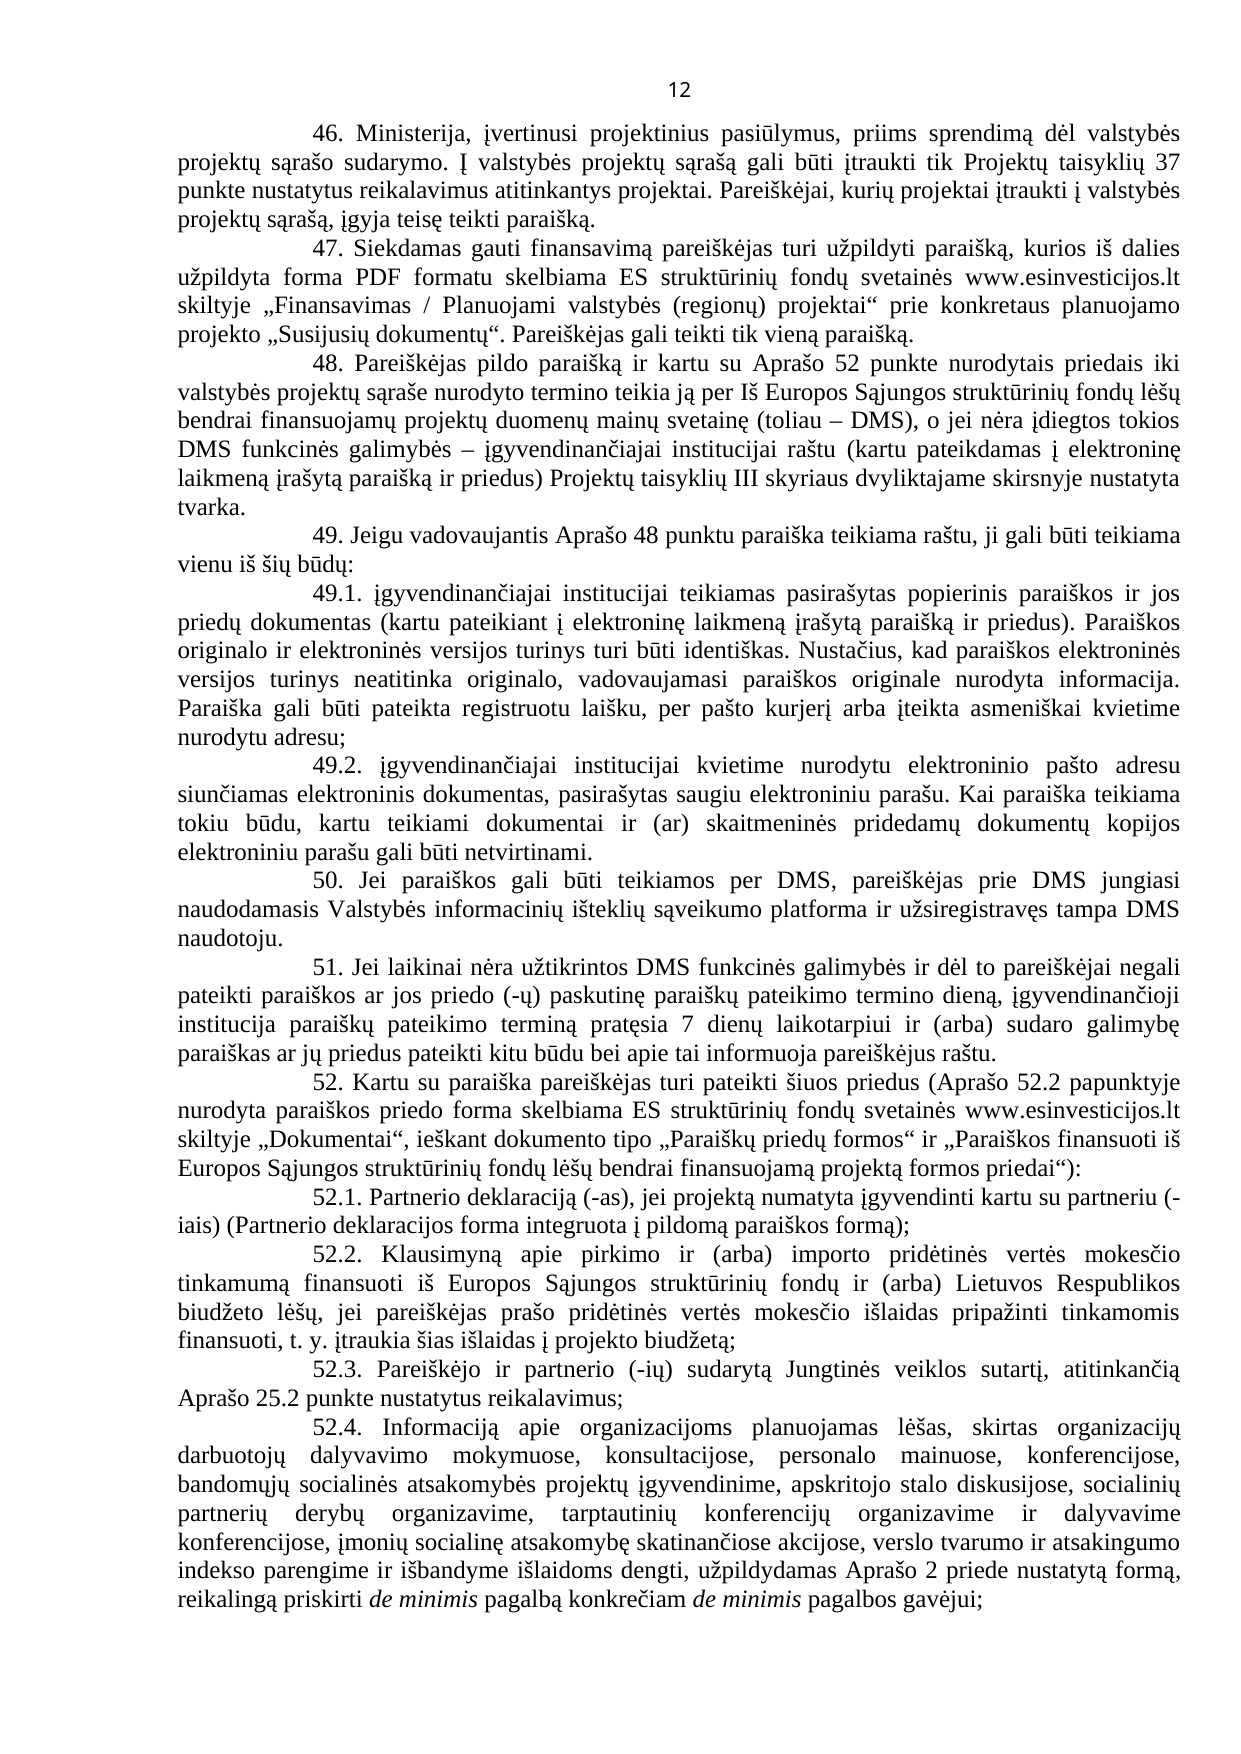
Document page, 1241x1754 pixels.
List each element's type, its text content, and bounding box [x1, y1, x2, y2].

text 51. Jei laikinai nėra užtikrintos DMS funkcinės galimybės ir dėl to pareiškėjai negali pateikti paraiškos ar jos priedo (-ų) paskutinę paraiškų pateikimo termino dieną, įgyvendinančioji institucija paraiškų pateikimo terminą pratęsia 7 dienų laikotarpiui ir (arba) sudaro galimybę paraiškas ar jų priedus pateikti kitu būdu bei apie tai informuoja pareiškėjus raštu. [177, 952, 1181, 1067]
text 52.3. Pareiškėjo ir partnerio (-ių) sudarytą Jungtinės veiklos sutartį, atitinkančią Aprašo 25.2 punkte nustatytus reikalavimus; [177, 1354, 1181, 1412]
text 49.1. įgyvendinančiajai institucijai teikiamas pasirašytas popierinis paraiškos ir jos priedų dokumentas (kartu pateikiant į elektroninę laikmeną įrašytą paraišką ir priedus). Paraiškos originalo ir elektroninės versijos turinys turi būti identiškas. Nustačius, kad paraiškos elektroninės versijos turinys neatitinka originalo, vadovaujamasi paraiškos originale nurodyta informacija. Paraiška gali būti pateikta registruotu laišku, per pašto kurjerį arba įteikta asmeniškai kvietime nurodytu adresu; [177, 578, 1181, 751]
text 49.2. įgyvendinančiajai institucijai kvietime nurodytu elektroninio pašto adresu siunčiamas elektroninis dokumentas, pasirašytas saugiu elektroniniu parašu. Kai paraiška teikiama tokiu būdu, kartu teikiami dokumentai ir (ar) skaitmeninės pridedamų dokumentų kopijos elektroniniu parašu gali būti netvirtinami. [177, 751, 1181, 866]
text 46. Ministerija, įvertinusi projektinius pasiūlymus, priims sprendimą dėl valstybės projektų sąrašo sudarymo. Į valstybės projektų sąrašą gali būti įtraukti tik Projektų taisyklių 37 punkte nustatytus reikalavimus atitinkantys projektai. Pareiškėjai, kurių projektai įtraukti į valstybės projektų sąrašą, įgyja teisę teikti paraišką. [177, 118, 1181, 233]
text 48. Pareiškėjas pildo paraišką ir kartu su Aprašo 52 punkte nurodytais priedais iki valstybės projektų sąraše nurodyto termino teikia ją per Iš Europos Sąjungos struktūrinių fondų lėšų bendrai finansuojamų projektų duomenų mainų svetainę (toliau – DMS), o jei nėra įdiegtos tokios DMS funkcinės galimybės – įgyvendinančiajai institucijai raštu (kartu pateikdamas į elektroninę laikmeną įrašytą paraišką ir priedus) Projektų taisyklių III skyriaus dvyliktajame skirsnyje nustatyta tvarka. [177, 348, 1181, 521]
text 47. Siekdamas gauti finansavimą pareiškėjas turi užpildyti paraišką, kurios iš dalies užpildyta forma PDF formatu skelbiama ES struktūrinių fondų svetainės www.esinvesticijos.lt skiltyje „Finansavimas / Planuojami valstybės (regionų) projektai“ prie konkretaus planuojamo projekto „Susijusių dokumentų“. Pareiškėjas gali teikti tik vieną paraišką. [177, 233, 1181, 348]
text 52. Kartu su paraiška pareiškėjas turi pateikti šiuos priedus (Aprašo 52.2 papunktyje nurodyta paraiškos priedo forma skelbiama ES struktūrinių fondų svetainės www.esinvesticijos.lt skiltyje „Dokumentai“, ieškant dokumento tipo „Paraiškų priedų formos“ ir „Paraiškos finansuoti iš Europos Sąjungos struktūrinių fondų lėšų bendrai finansuojamą projektą formos priedai“): [177, 1067, 1181, 1182]
text 49. Jeigu vadovaujantis Aprašo 48 punktu paraiška teikiama raštu, ji gali būti teikiama vienu iš šių būdų: [177, 521, 1181, 578]
text 50. Jei paraiškos gali būti teikiamos per DMS, pareiškėjas prie DMS jungiasi naudodamasis Valstybės informacinių išteklių sąveikumo platforma ir užsiregistravęs tampa DMS naudotoju. [177, 866, 1181, 952]
text 52.2. Klausimyną apie pirkimo ir (arba) importo pridėtinės vertės mokesčio tinkamumą finansuoti iš Europos Sąjungos struktūrinių fondų ir (arba) Lietuvos Respublikos biudžeto lėšų, jei pareiškėjas prašo pridėtinės vertės mokesčio išlaidas pripažinti tinkamomis finansuoti, t. y. įtraukia šias išlaidas į projekto biudžetą; [177, 1239, 1181, 1354]
text 52.4. Informaciją apie organizacijoms planuojamas lėšas, skirtas organizacijų darbuotojų dalyvavimo mokymuose, konsultacijose, personalo mainuose, konferencijose, bandomųjų socialinės atsakomybės projektų įgyvendinime, apskritojo stalo diskusijose, socialinių partnerių derybų organizavime, tarptautinių konferencijų organizavime ir dalyvavime konferencijose, įmonių socialinę atsakomybę skatinančiose akcijose, verslo tvarumo ir atsakingumo indekso parengime ir išbandyme išlaidoms dengti, užpildydamas Aprašo 2 priede nustatytą formą, reikalingą priskirti de minimis pagalbą konkrečiam de minimis pagalbos gavėjui; [177, 1412, 1181, 1613]
text 52.1. Partnerio deklaraciją (-as), jei projektą numatyta įgyvendinti kartu su partneriu (-iais) (Partnerio deklaracijos forma integruota į pildomą paraiškos formą); [177, 1182, 1181, 1239]
